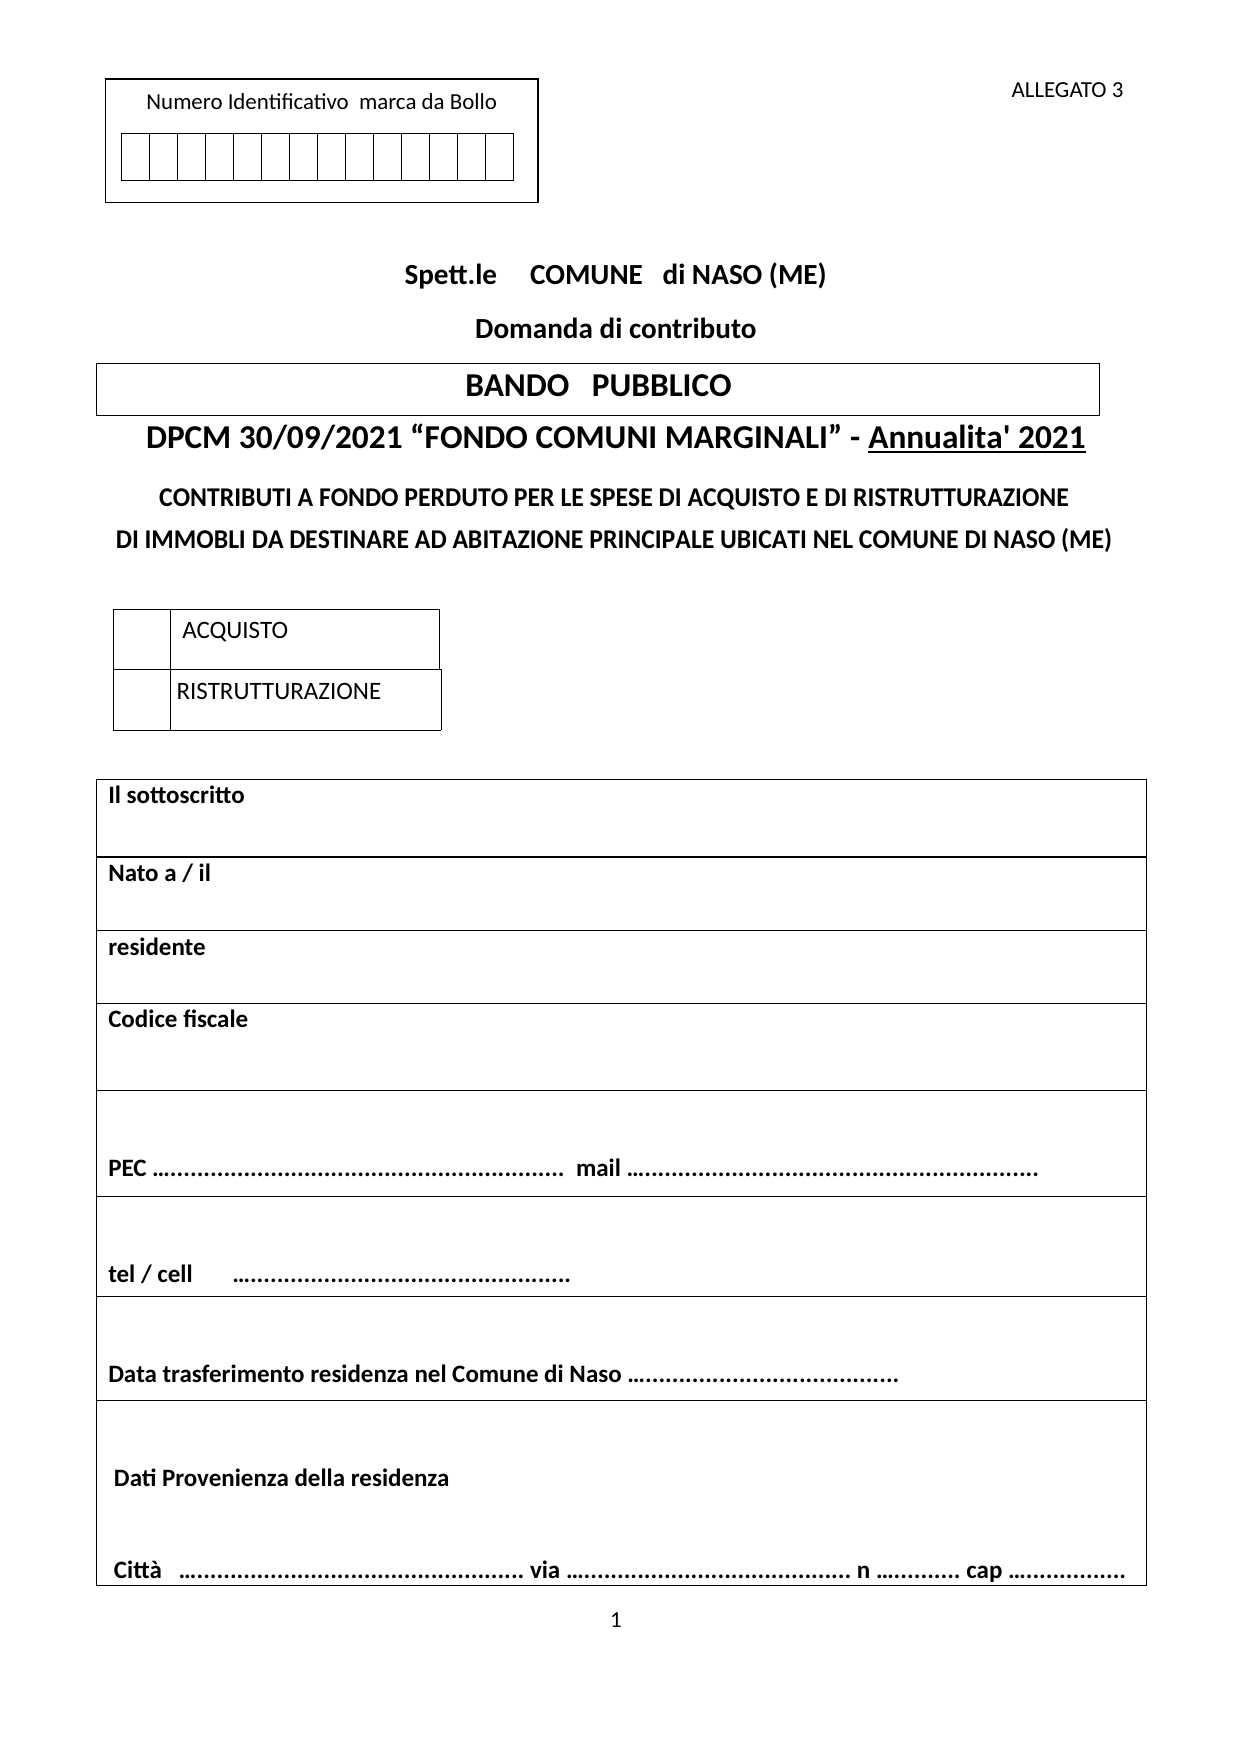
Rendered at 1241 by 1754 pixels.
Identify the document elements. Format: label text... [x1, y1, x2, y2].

table_cell tel / cell …................................................ [97, 1197, 1146, 1296]
table_header [318, 134, 345, 179]
table_header [430, 134, 457, 179]
table_header [290, 134, 317, 179]
table_header Il sottoscritto [97, 780, 1146, 856]
table_cell Dati Provenienza della residenza Città …................................................. via …........................................ n ….......... cap …............... [97, 1401, 1146, 1584]
table_header [262, 134, 289, 179]
text DPCM 30/09/2021 “FONDO COMUNI MARGINALI” - Annualita' 2021 [108, 416, 1123, 457]
table_header BANDO PUBBLICO [97, 364, 1099, 415]
table_cell PEC …........................................................... mail …........................................................... [97, 1091, 1146, 1196]
table_cell residente [97, 931, 1146, 1002]
table_header [346, 134, 373, 179]
table_header [374, 134, 401, 179]
table_cell Nato a / il [97, 858, 1146, 930]
table_cell Codice fiscale [97, 1004, 1146, 1090]
table_header RISTRUTTURAZIONE [171, 670, 441, 729]
table_header [150, 134, 177, 179]
text Numero Identificativo marca da Bollo [121, 87, 522, 115]
table_header [178, 134, 205, 179]
table_header [458, 134, 485, 179]
table_header [122, 134, 149, 179]
table_header ACQUISTO [171, 610, 439, 669]
table_header [114, 670, 170, 729]
text Spett.le COMUNE di NASO (ME) [108, 256, 1123, 292]
text CONTRIBUTI A FONDO PERDUTO PER LE SPESE DI ACQUISTO E DI RISTRUTTURAZIONE [78, 480, 1150, 513]
table_cell Data trasferimento residenza nel Comune di Naso …...................................... [97, 1297, 1146, 1400]
table_header [486, 134, 513, 179]
table_header [206, 134, 233, 179]
table_header [402, 134, 429, 179]
text Domanda di contributo [108, 310, 1123, 345]
text DI IMMOBLI DA DESTINARE AD ABITAZIONE PRINCIPALE UBICATI NEL COMUNE DI NASO (ME) [78, 522, 1150, 555]
table_header [234, 134, 261, 179]
table_header [114, 610, 170, 669]
